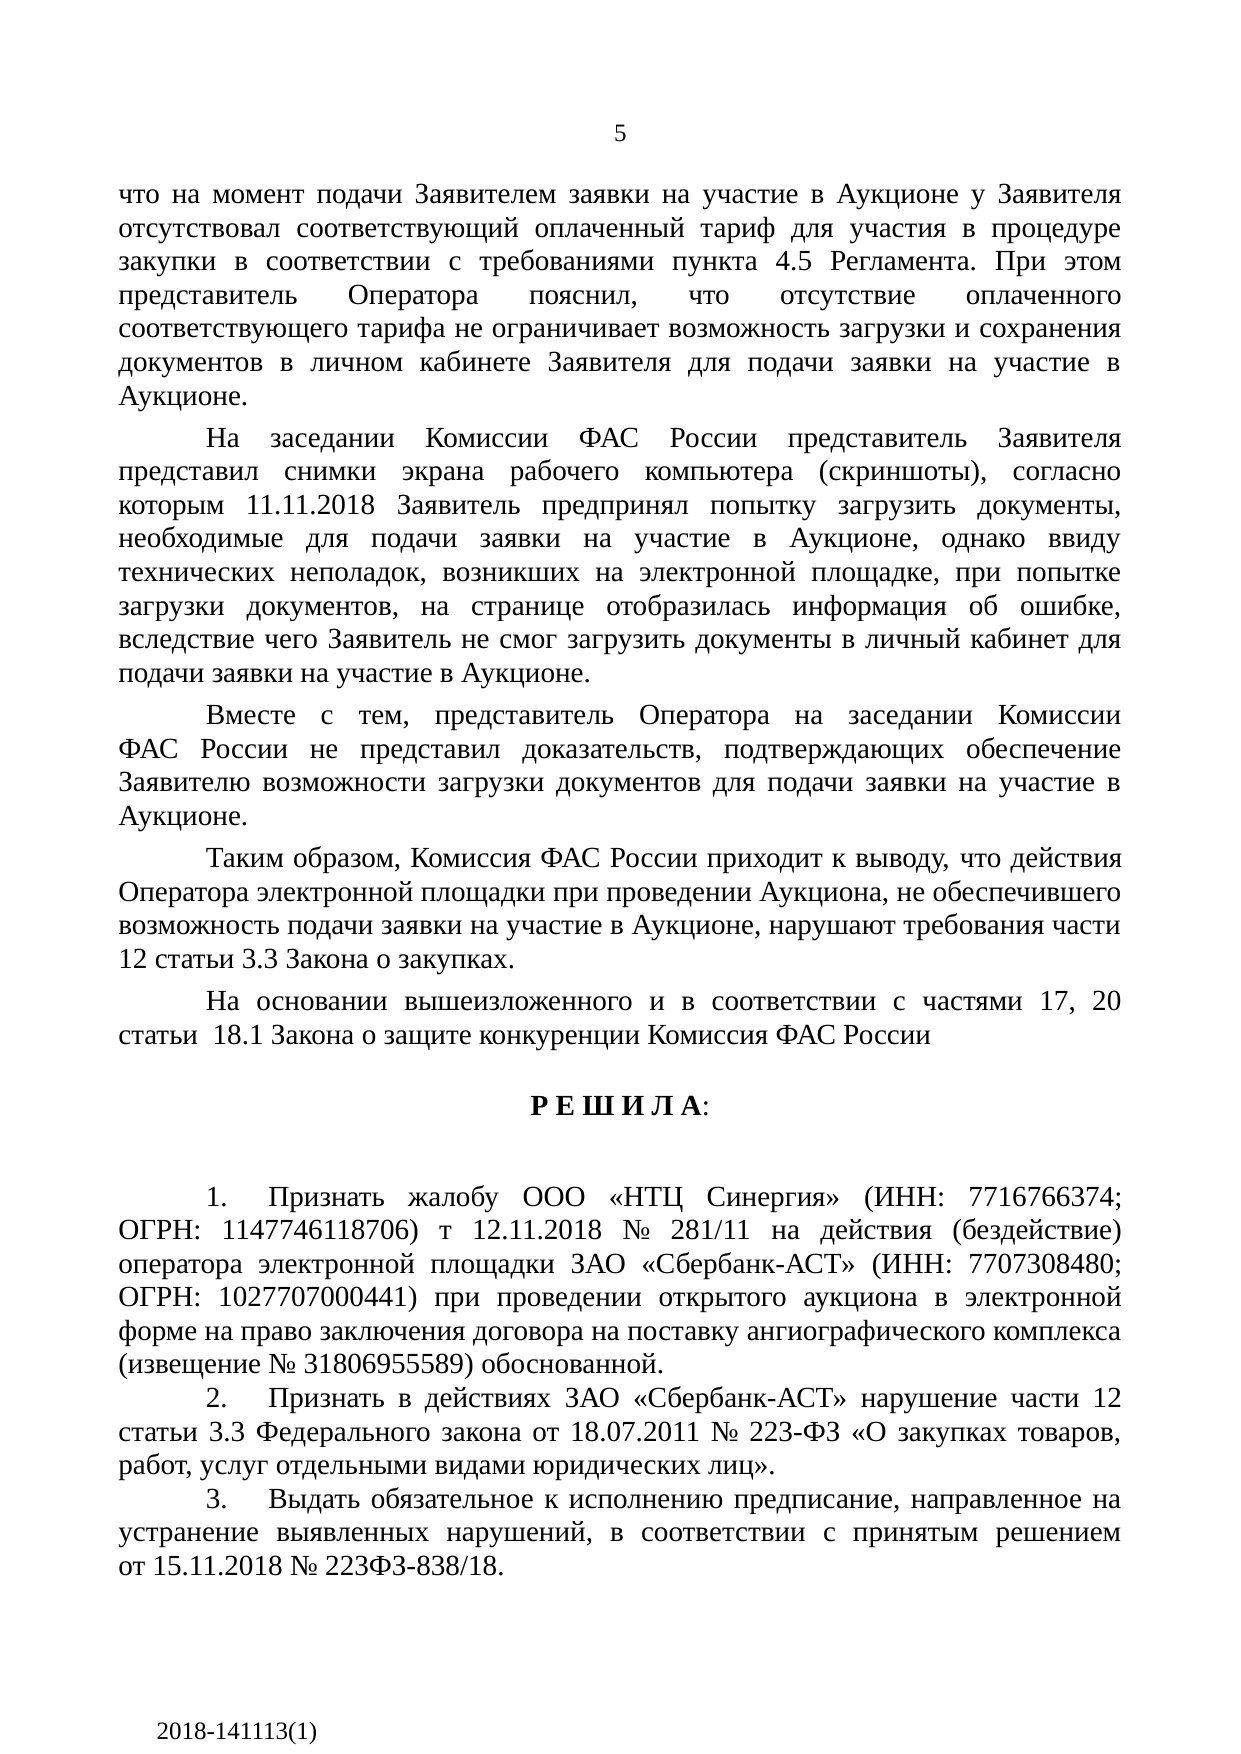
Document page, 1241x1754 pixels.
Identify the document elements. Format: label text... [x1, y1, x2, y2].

text Р Е Ш И Л А: [118, 1088, 1122, 1121]
text Вместе с тем, представитель Оператора на заседании Комиссии ФАС России не представил доказательств, подтверждающих обеспечение Заявителю возможности загрузки документов для подачи заявки на участие в Аукционе. [118, 697, 1122, 831]
list Признать жалобу ООО «НТЦ Синергия» (ИНН: 7716766374; ОГРН: 1147746118706) т 12.11.2018 № 281/11 на действия (бездействие) оператора электронной площадки ЗАО «Сбербанк-АСТ» (ИНН: 7707308480; ОГРН: 1027707000441) при проведении открытого аукциона в электронной форме на право заключения договора на поставку ангиографического комплекса (извещение № 31806955589) обоснованной. [118, 1179, 1122, 1380]
text На основании вышеизложенного и в соответствии с частями 17, 20 статьи 18.1 Закона о защите конкуренции Комиссия ФАС России [118, 983, 1122, 1050]
text что на момент подачи Заявителем заявки на участие в Аукционе у Заявителя отсутствовал соответствующий оплаченный тариф для участия в процедуре закупки в соответствии с требованиями пункта 4.5 Регламента. При этом представитель Оператора пояснил, что отсутствие оплаченного соответствующего тарифа не ограничивает возможность загрузки и сохранения документов в личном кабинете Заявителя для подачи заявки на участие в Аукционе. [118, 176, 1122, 411]
list Признать в действиях ЗАО «Сбербанк-АСТ» нарушение части 12 статьи 3.3 Федерального закона от 18.07.2011 № 223-ФЗ «О закупках товаров, работ, услуг отдельными видами юридических лиц». [118, 1380, 1122, 1481]
text На заседании Комиссии ФАС России представитель Заявителя представил снимки экрана рабочего компьютера (скриншоты), согласно которым 11.11.2018 Заявитель предпринял попытку загрузить документы, необходимые для подачи заявки на участие в Аукционе, однако ввиду технических неполадок, возникших на электронной площадке, при попытке загрузки документов, на странице отобразилась информация об ошибке, вследствие чего Заявитель не смог загрузить документы в личный кабинет для подачи заявки на участие в Аукционе. [118, 420, 1122, 688]
list Выдать обязательное к исполнению предписание, направленное на устранение выявленных нарушений, в соответствии с принятым решением от 15.11.2018 № 223ФЗ-838/18. [118, 1481, 1122, 1581]
text Таким образом, Комиссия ФАС России приходит к выводу, что действия Оператора электронной площадки при проведении Аукциона, не обеспечившего возможность подачи заявки на участие в Аукционе, нарушают требования части 12 статьи 3.3 Закона о закупках. [118, 840, 1122, 974]
